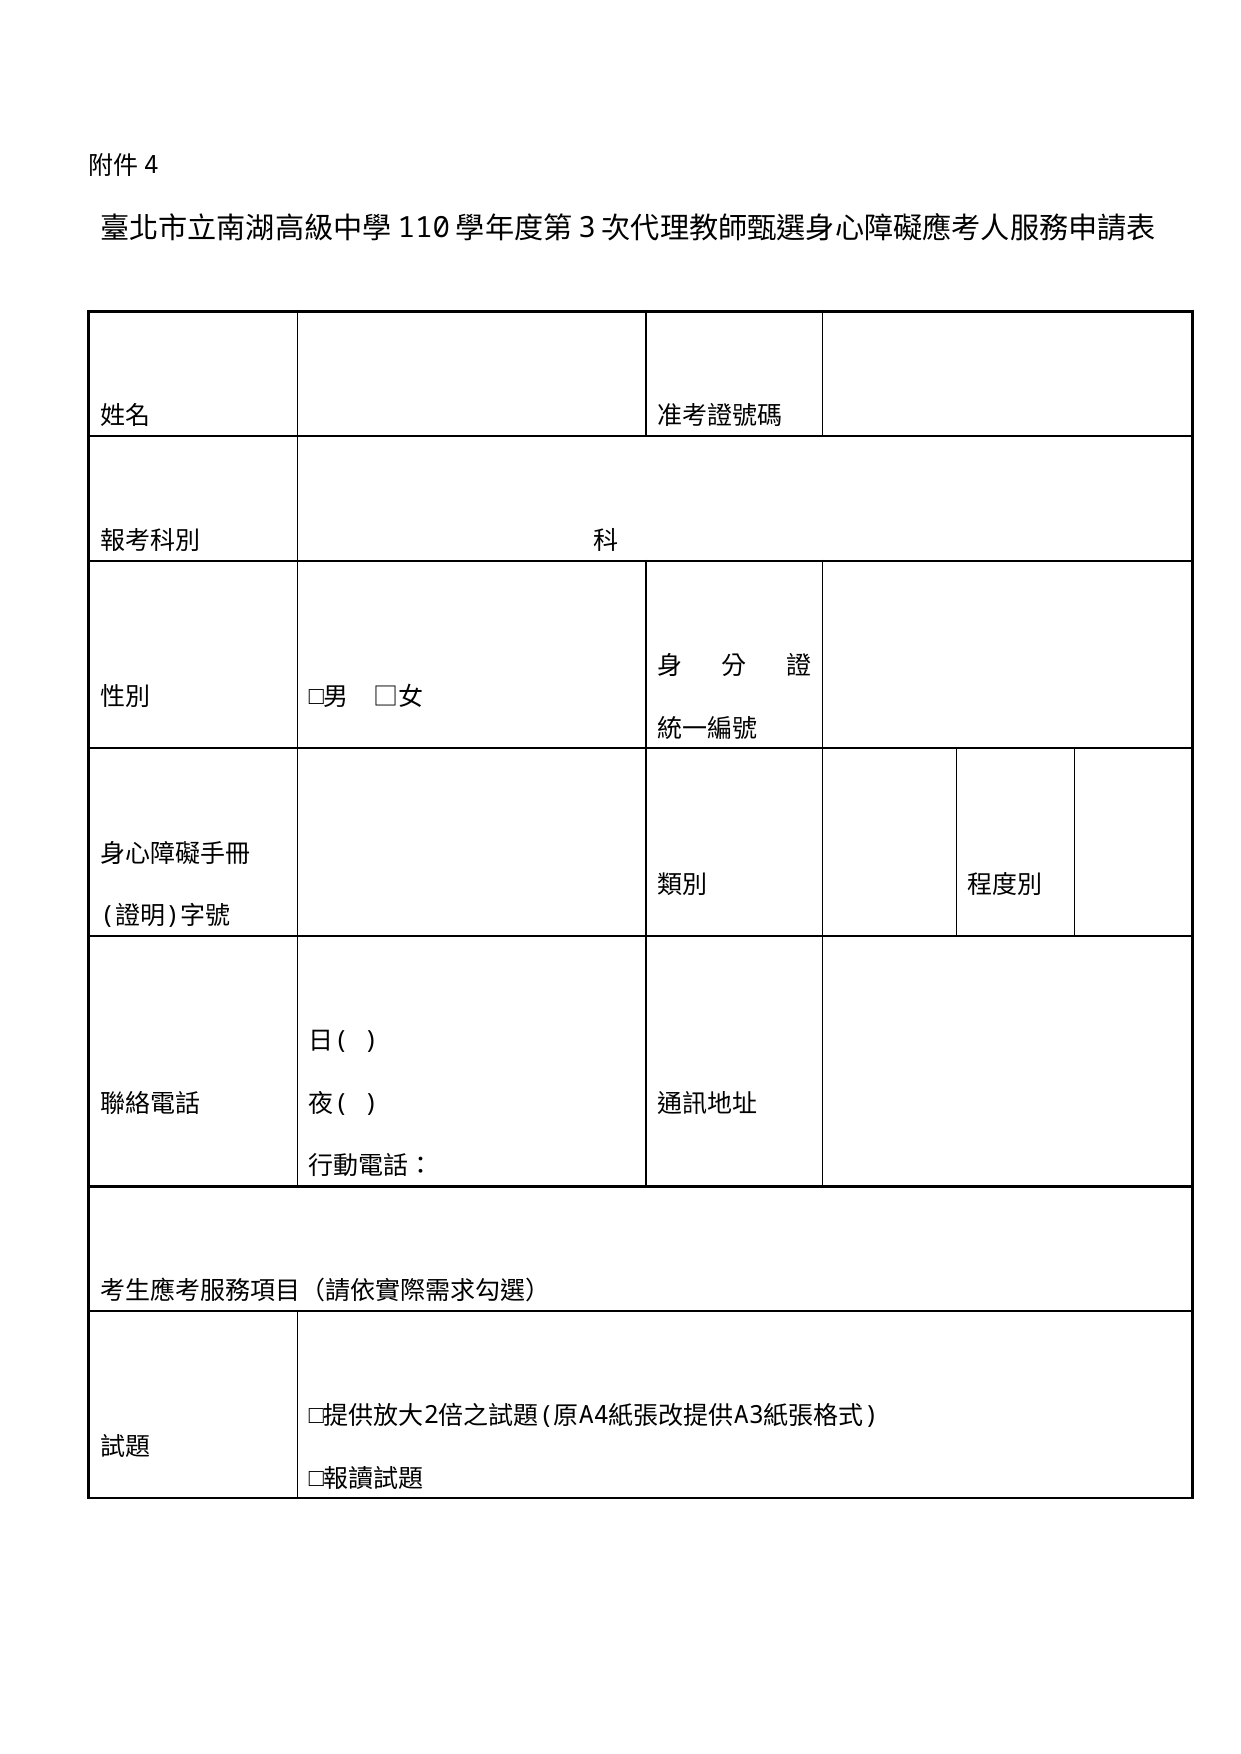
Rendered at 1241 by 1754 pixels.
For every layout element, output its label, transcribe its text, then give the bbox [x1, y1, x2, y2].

table_cell [298, 749, 645, 934]
table_cell □提供放大2倍之試題(原A4紙張改提供A3紙張格式) □報讀試題 [298, 1312, 1191, 1497]
table_header 准考證號碼 [647, 313, 822, 434]
table_cell [823, 749, 956, 934]
table_header [298, 313, 645, 434]
table_cell 性別 [90, 562, 297, 747]
table_cell 聯絡電話 [90, 937, 297, 1184]
table_cell [823, 562, 1191, 747]
table_cell 類別 [647, 749, 822, 934]
table_header [823, 313, 1191, 434]
table_cell 程度別 [957, 749, 1074, 934]
table_cell 通訊地址 [647, 937, 822, 1184]
table_cell 試題 [90, 1312, 297, 1497]
table_cell [823, 937, 1191, 1184]
table_cell [1075, 749, 1191, 934]
table_header 姓名 [90, 313, 297, 434]
table_cell □男 □女 [298, 562, 645, 747]
table_cell 科 [298, 437, 1191, 559]
table_cell 報考科別 [90, 437, 297, 559]
table_cell 日( ) 夜( ) 行動電話： [298, 937, 645, 1184]
table_cell 身心障礙手冊(證明)字號 [90, 749, 297, 934]
table_cell 身分證 統一編號 [647, 562, 822, 747]
table_cell 考生應考服務項目（請依實際需求勾選） [90, 1188, 1191, 1309]
text 臺北市立南湖高級中學110學年度第3次代理教師甄選身心障礙應考人服務申請表 [89, 184, 1167, 247]
text 附件4 [89, 122, 1167, 184]
